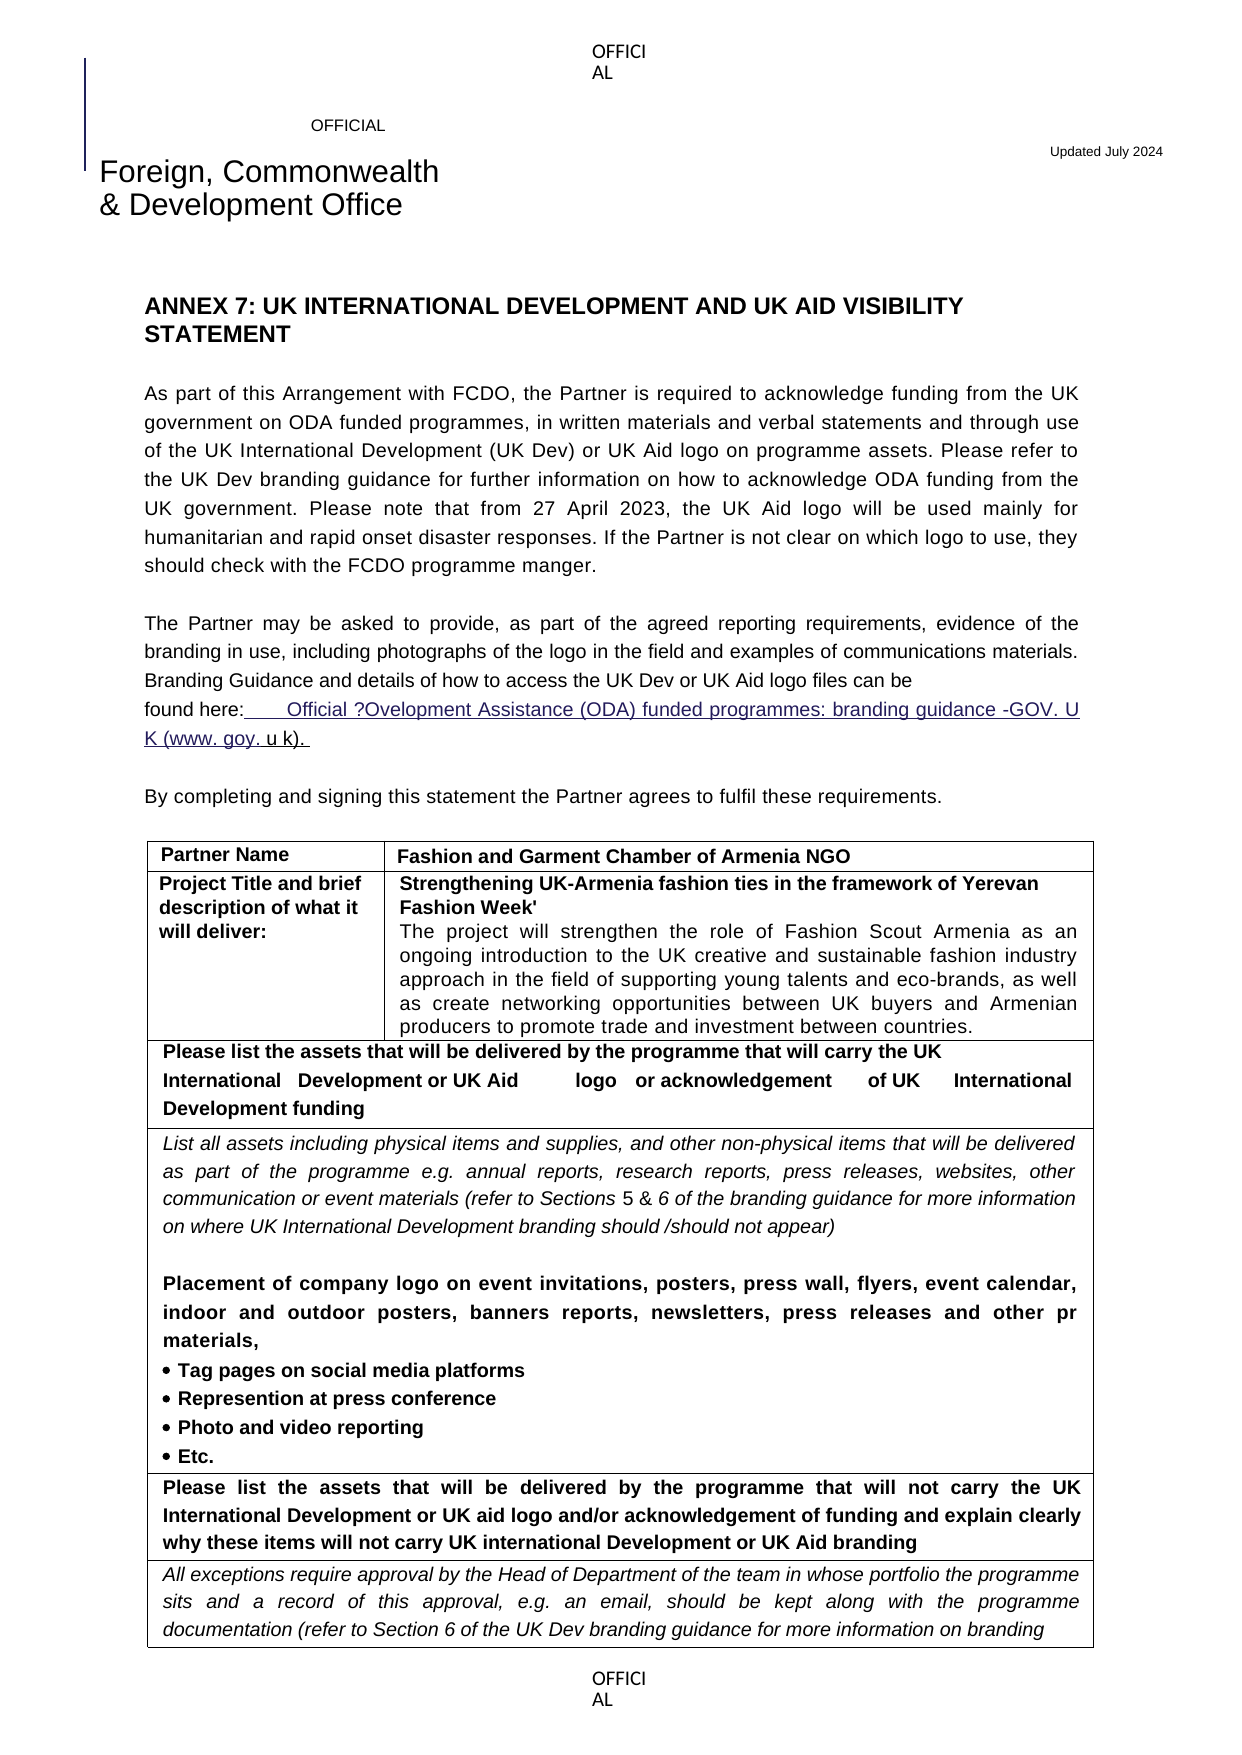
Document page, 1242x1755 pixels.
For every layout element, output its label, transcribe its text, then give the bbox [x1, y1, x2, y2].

table_header Partner Name [148, 842, 384, 871]
text The Partner may be asked to provide, as part of the agreed reporting requirements, evidence of the branding in use, including photographs of the logo in the field and examples of communications materials. Branding Guidance and details of how to access the UK Dev or UK Aid logo files can be [144, 607, 1081, 693]
table_cell Strengthening UK-Armenia fashion ties in the framework of Yerevan Fashion Week' The project will strengthen the role of Fashion Scout Armenia as an ongoing introduction to the UK creative and sustainable fashion industry approach in the field of supporting young talents and eco-brands, as well as create networking opportunities between UK buyers and Armenian producers to promote trade and investment between countries. [385, 872, 1093, 1040]
table_cell Please list the assets that will be delivered by the programme that will carry the UK International Development or UK Aid logo or acknowledgement of UK International Development funding [148, 1041, 1093, 1128]
text found here: Official ?Ovelopment Assistance (ODA) funded programmes: branding guidance -GOV. U K (www. goy. u k). [144, 694, 1081, 751]
table_header OFFICIAL Foreign, Commonwealth & Development Office [92, 115, 737, 224]
table_cell Project Title and brief description of what it will deliver: [148, 872, 384, 1040]
text ANNEX 7: UK INTERNATIONAL DEVELOPMENT AND UK AID VISIBILITY STATEMENT [144, 291, 998, 348]
text As part of this Arrangement with FCDO, the Partner is required to acknowledge funding from the UK government on ODA funded programmes, in written materials and verbal statements and through use of the UK International Development (UK Dev) or UK Aid logo on programme assets. Please refer to the UK Dev branding guidance for further information on how to acknowledge ODA funding from the UK government. Please note that from 27 April 2023, the UK Aid logo will be used mainly for humanitarian and rapid onset disaster responses. If the Partner is not clear on which logo to use, they should check with the FCDO programme manger. [144, 377, 1081, 579]
table_header Fashion and Garment Chamber of Armenia NGO [385, 842, 1093, 871]
table_cell Please list the assets that will be delivered by the programme that will not carry the UK International Development or UK aid logo and/or acknowledgement of funding and explain clearly why these items will not carry UK international Development or UK Aid branding [148, 1474, 1093, 1559]
table_cell List all assets including physical items and supplies, and other non-physical items that will be delivered as part of the programme e.g. annual reports, research reports, press releases, websites, other communication or event materials (refer to Sections 5 & 6 of the branding guidance for more information on where UK International Development branding should /should not appear) Placement of company logo on event invitations, posters, press wall, flyers, event calendar, indoor and outdoor posters, banners reports, newsletters, press releases and other pr materials, Tag pages on social media platforms Represention at press conference Photo and video reporting Etc. [148, 1129, 1093, 1472]
table_header Updated July 2024 [737, 115, 1171, 224]
table_cell All exceptions require approval by the Head of Department of the team in whose portfolio the programme sits and a record of this approval, e.g. an email, should be kept along with the programme documentation (refer to Section 6 of the UK Dev branding guidance for more information on branding [148, 1561, 1093, 1647]
text By completing and signing this statement the Partner agrees to fulfil these requirements. [144, 786, 1171, 808]
